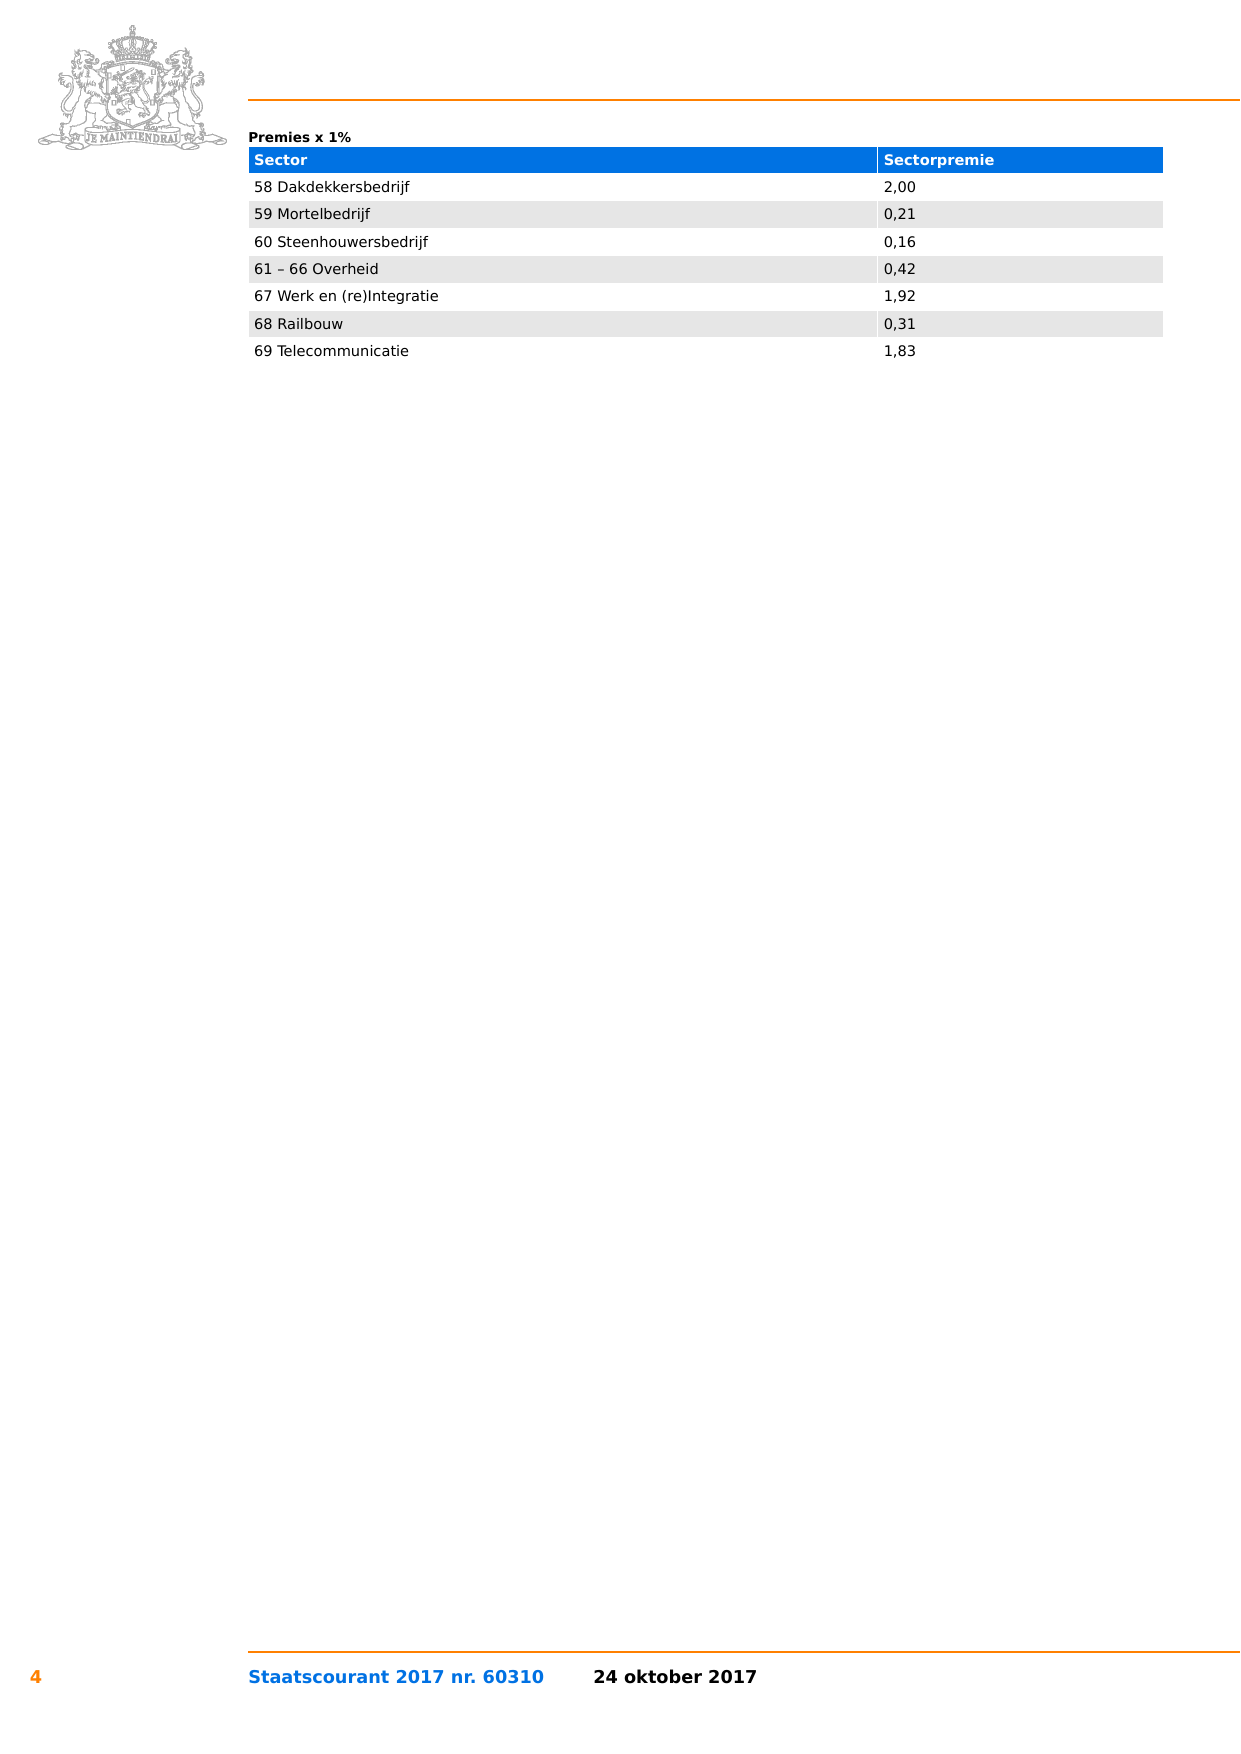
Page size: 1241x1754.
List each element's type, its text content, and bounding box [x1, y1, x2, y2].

table_cell 0,21 [878, 201, 1163, 228]
table_cell 68 Railbouw [249, 311, 877, 337]
table_cell 69 Telecommunicatie [249, 339, 877, 365]
picture [38, 25, 227, 150]
table_cell 58 Dakdekkersbedrijf [249, 174, 877, 200]
table_cell 0,31 [878, 311, 1163, 337]
table_cell 1,83 [878, 339, 1163, 365]
table_cell 61 – 66 Overheid [249, 256, 877, 283]
table_cell Sectorpremie [878, 147, 1163, 173]
table_cell 0,42 [878, 256, 1163, 283]
table_cell Sector [249, 147, 877, 173]
table_cell 0,16 [878, 229, 1163, 255]
table_cell 67 Werk en (re)Integratie [249, 284, 877, 310]
table_cell 1,92 [878, 284, 1163, 310]
table_cell 2,00 [878, 174, 1163, 200]
table_header Premies x 1% [248, 130, 1163, 146]
table_cell 60 Steenhouwersbedrijf [249, 229, 877, 255]
table_cell 59 Mortelbedrijf [249, 201, 877, 228]
